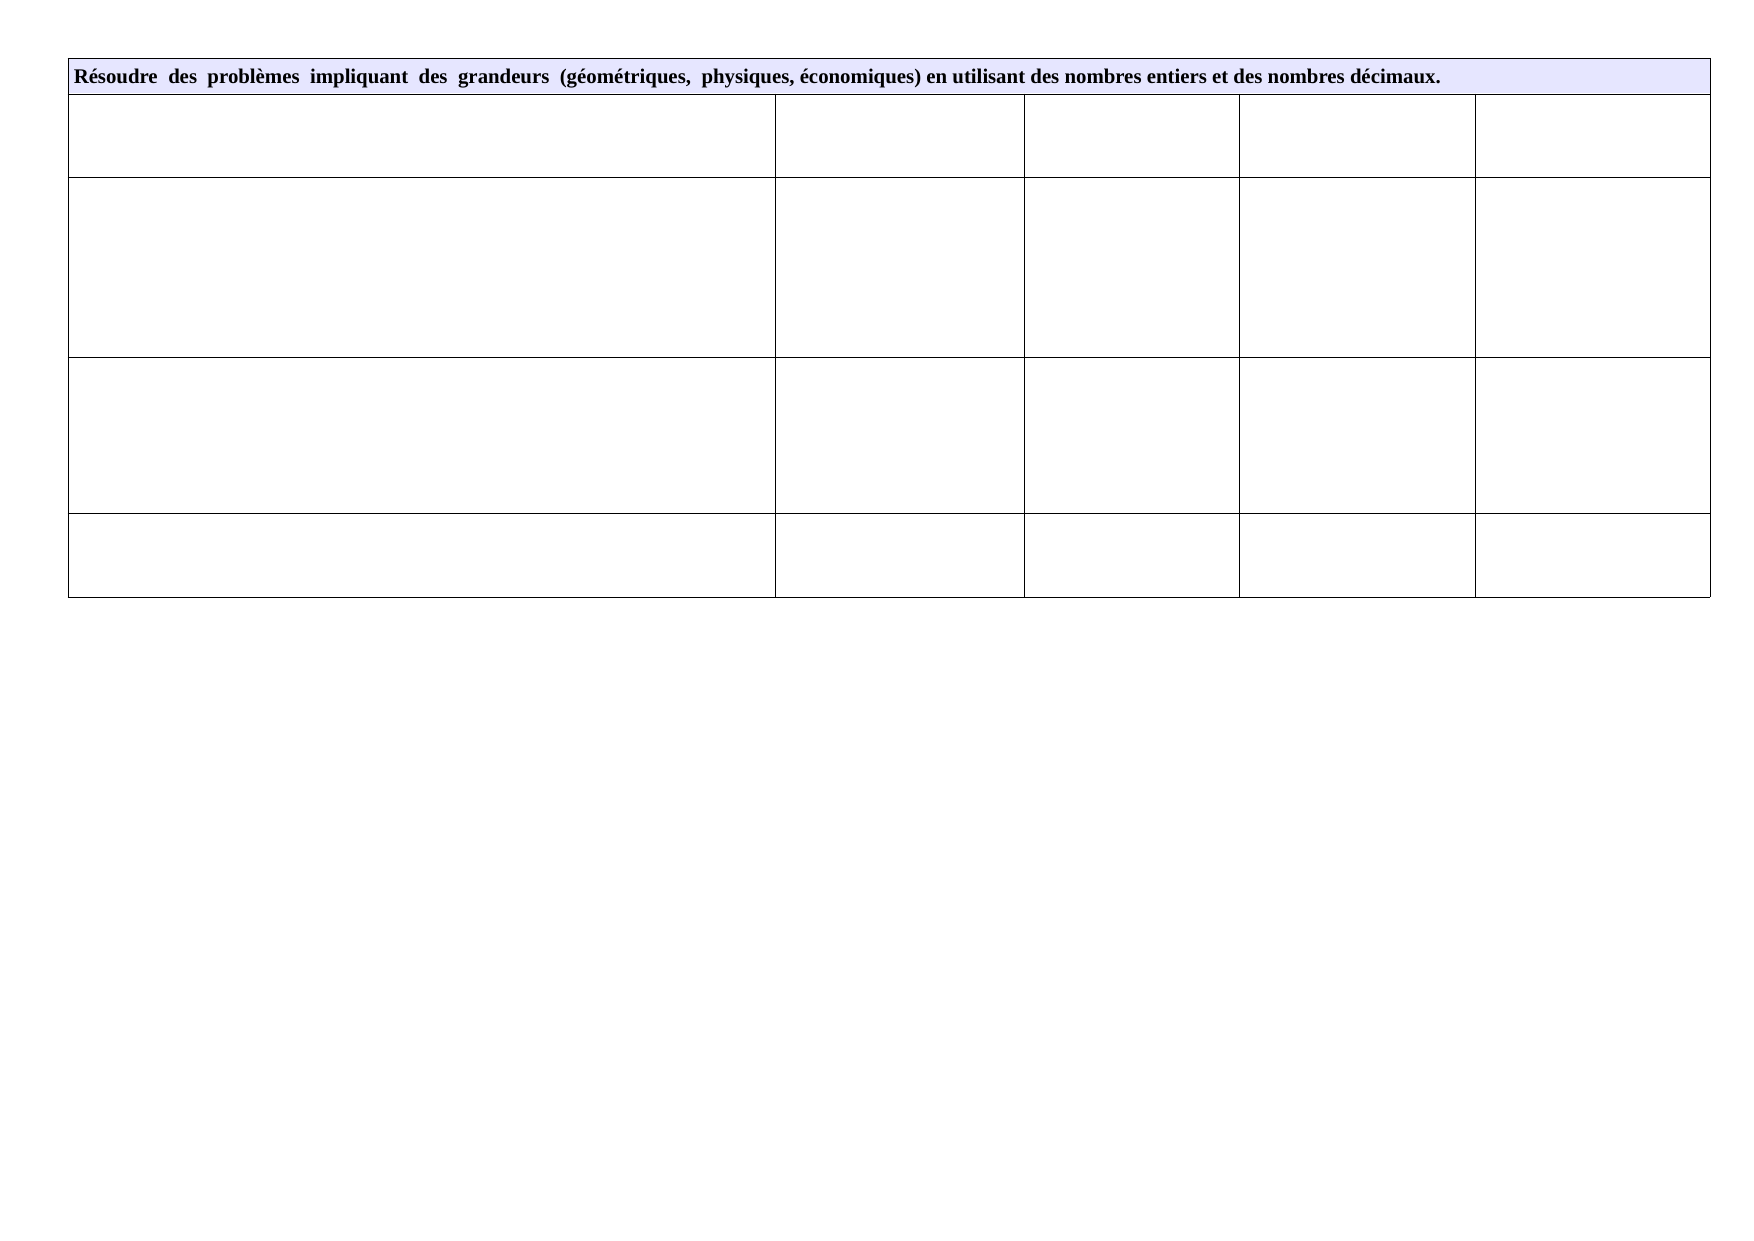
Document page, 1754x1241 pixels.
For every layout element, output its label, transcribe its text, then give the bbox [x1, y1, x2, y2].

table_cell [69, 178, 775, 357]
table_cell [1025, 95, 1239, 177]
table_cell [69, 514, 775, 597]
table_cell [69, 95, 775, 177]
table_cell [1025, 514, 1239, 597]
table_cell [69, 358, 775, 513]
table_cell [1025, 358, 1239, 513]
table_cell [1025, 178, 1239, 357]
table_cell [1240, 95, 1475, 177]
table_cell [776, 514, 1024, 597]
table_cell Résoudre des problèmes impliquant des grandeurs (géométriques, physiques, économiques) en utilisant des nombres entiers et des nombres décimaux. [69, 59, 1710, 93]
table_cell [776, 358, 1024, 513]
table_cell [1240, 514, 1475, 597]
table_cell [1476, 95, 1710, 177]
table_cell [1240, 358, 1475, 513]
table_cell [1476, 358, 1710, 513]
table_cell [776, 95, 1024, 177]
table_cell [1476, 178, 1710, 357]
table_cell [1476, 514, 1710, 597]
table_cell [1240, 178, 1475, 357]
table_cell [776, 178, 1024, 357]
